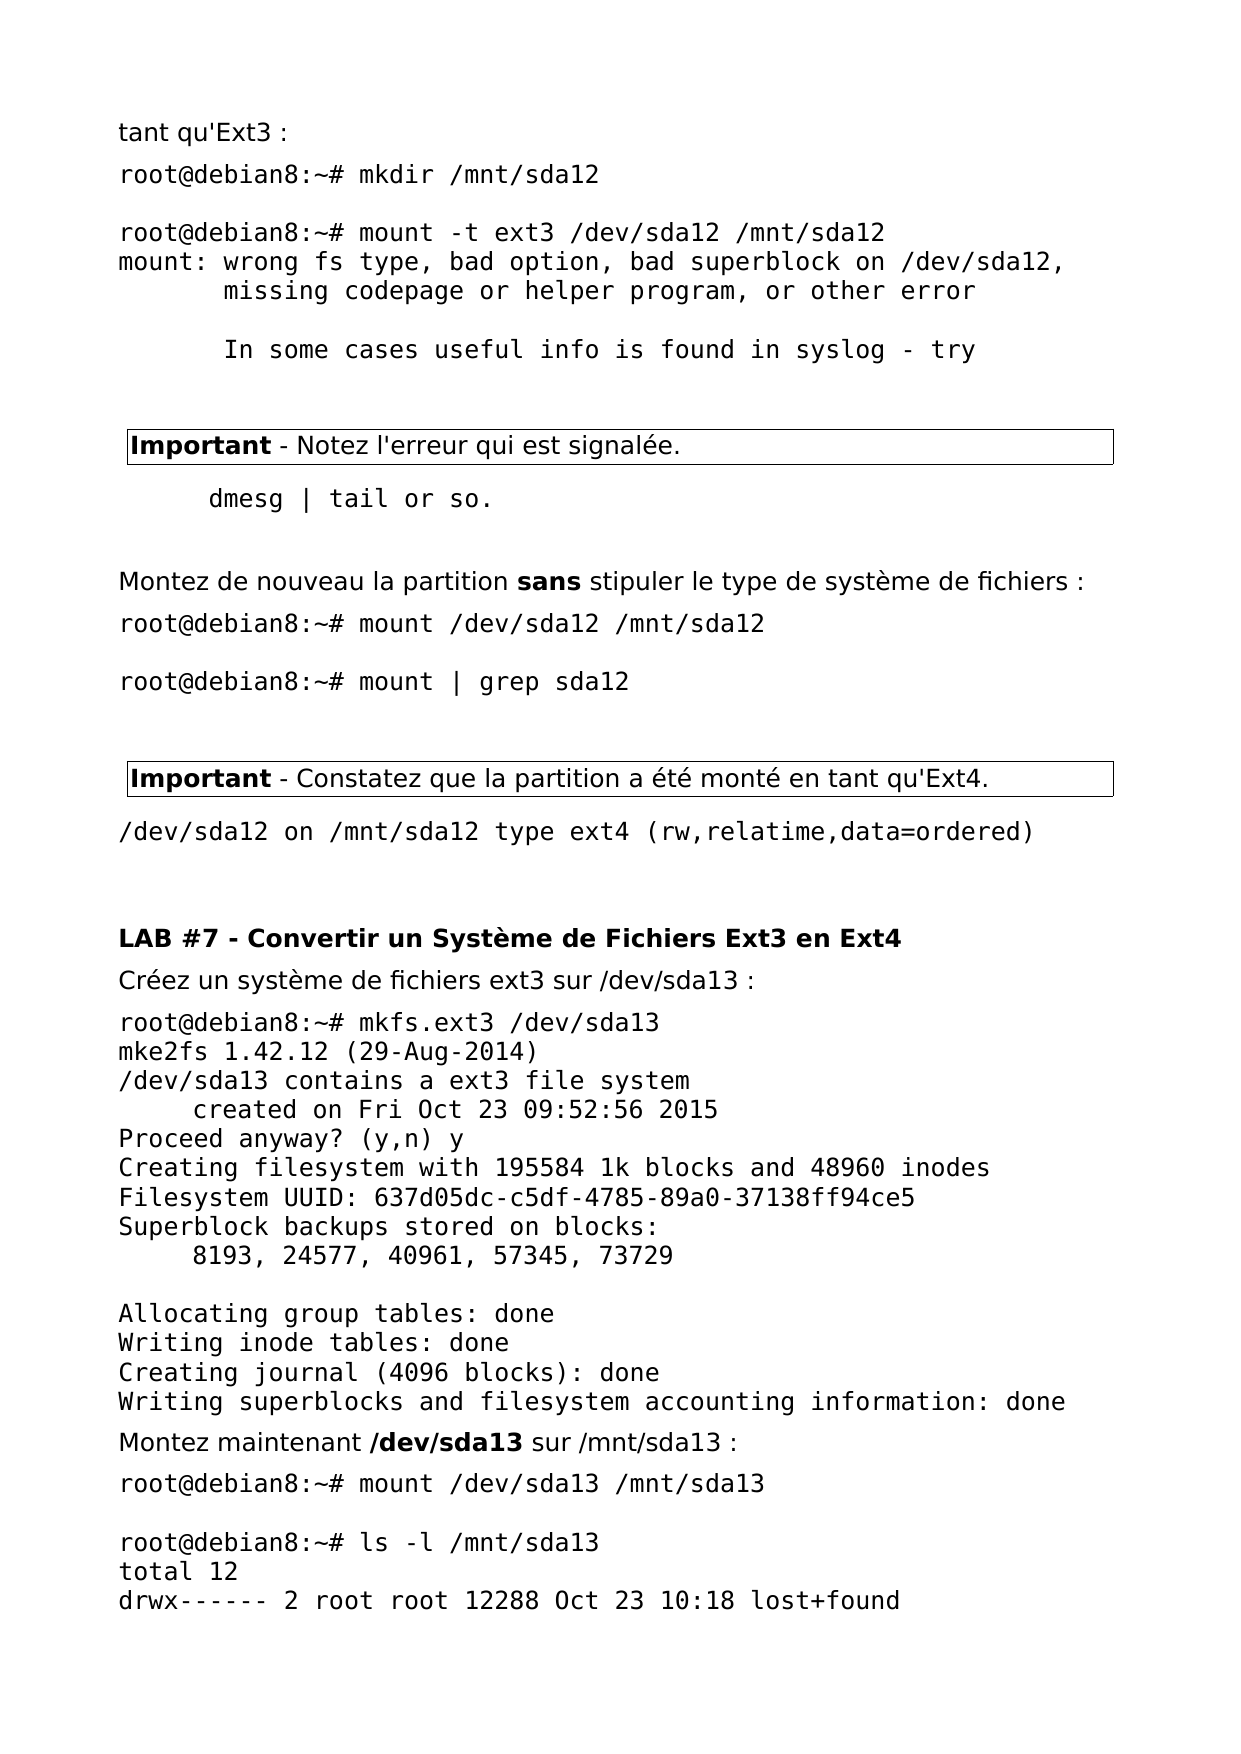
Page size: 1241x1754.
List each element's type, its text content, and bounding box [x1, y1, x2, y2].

text Créez un système de fichiers ext3 sur /dev/sda13 : [118, 966, 1122, 995]
text Montez maintenant /dev/sda13 sur /mnt/sda13 : [118, 1428, 1122, 1457]
subtitle LAB #7 - Convertir un Système de Fichiers Ext3 en Ext4 [118, 924, 1122, 953]
table_header Important - Constatez que la partition a été monté en tant qu'Ext4. [128, 762, 1113, 796]
text root@debian8:~# mkfs.ext3 /dev/sda13 mke2fs 1.42.12 (29-Aug-2014) /dev/sda13 contains a ext3 file system created on Fri Oct 23 09:52:56 2015 Proceed anyway? (y,n) y Creating filesystem with 195584 1k blocks and 48960 inodes Filesystem UUID: 637d05dc-c5df-4785-89a0-37138ff94ce5 Superblock backups stored on blocks: 8193, 24577, 40961, 57345, 73729 Allocating group tables: done Writing inode tables: done Creating journal (4096 blocks): done Writing superblocks and filesystem accounting information: done [118, 1008, 1122, 1416]
table_header Important - Notez l'erreur qui est signalée. [128, 430, 1113, 464]
text root@debian8:~# mount /dev/sda13 /mnt/sda13 root@debian8:~# ls -l /mnt/sda13 total 12 drwx------ 2 root root 12288 Oct 23 10:18 lost+found [118, 1469, 1122, 1615]
text dmesg | tail or so. [118, 473, 1122, 514]
text Montez de nouveau la partition sans stipuler le type de système de fichiers : [118, 567, 1122, 596]
text tant qu'Ext3 : [118, 118, 1122, 147]
text root@debian8:~# mount /dev/sda12 /mnt/sda12 root@debian8:~# mount | grep sda12 [118, 609, 1122, 737]
text /dev/sda12 on /mnt/sda12 type ext4 (rw,relatime,data=ordered) [118, 805, 1122, 846]
text root@debian8:~# mkdir /mnt/sda12 root@debian8:~# mount -t ext3 /dev/sda12 /mnt/sda12 mount: wrong fs type, bad option, bad superblock on /dev/sda12, missing codepage or helper program, or other error In some cases useful info is found in syslog - try [118, 160, 1122, 405]
